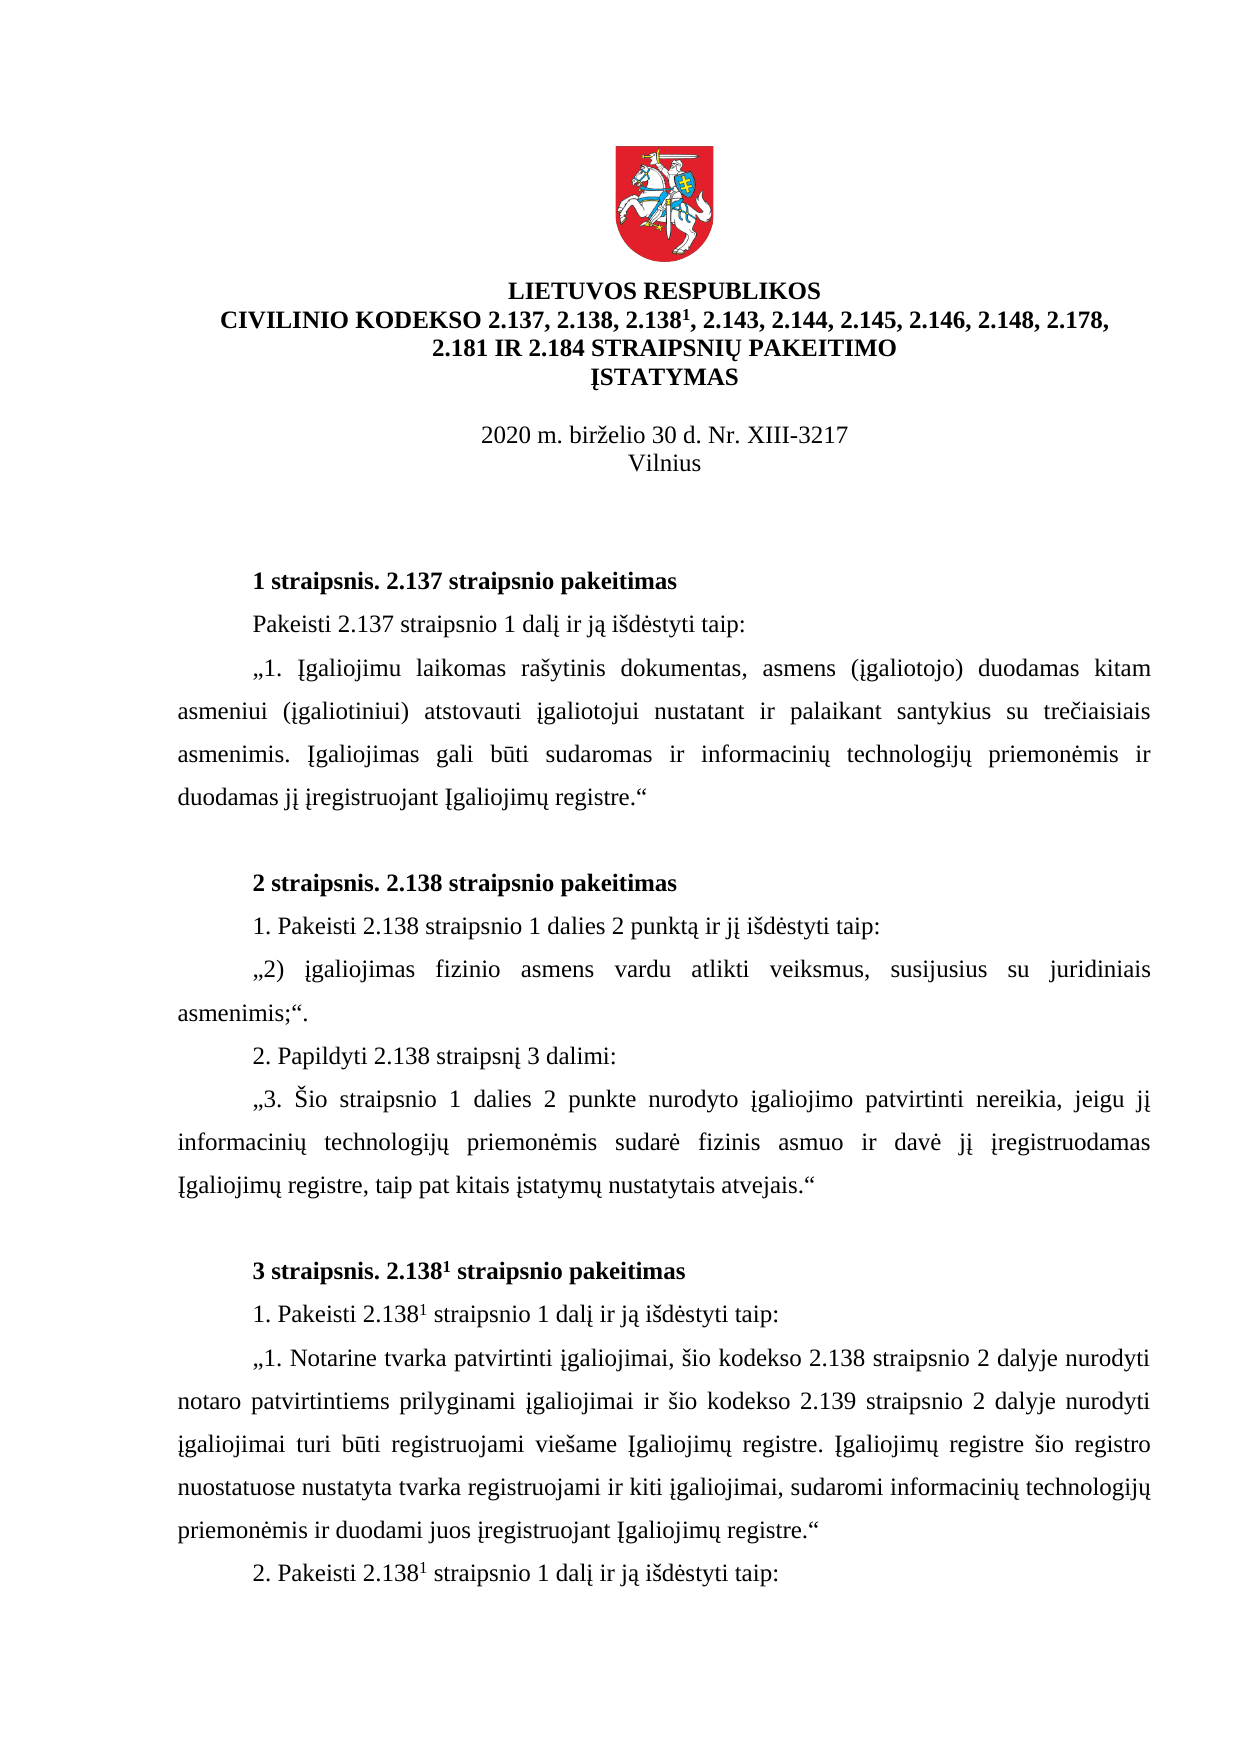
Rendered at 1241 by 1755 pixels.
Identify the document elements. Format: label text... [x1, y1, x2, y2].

text 1. Pakeisti 2.138 straipsnio 1 dalies 2 punktą ir jį išdėstyti taip: [177, 911, 1152, 940]
text CIVILINIO KODEKSO 2.137, 2.138, 2.1381, 2.143, 2.144, 2.145, 2.146, 2.148, 2.178, 2.181 IR 2.184 STRAIPSNIŲ PAKEITIMO [177, 305, 1152, 362]
text 2 straipsnis. 2.138 straipsnio pakeitimas [177, 868, 1152, 897]
text „3. Šio straipsnio 1 dalies 2 punkte nurodyto įgaliojimo patvirtinti nereikia, jeigu jį informacinių technologijų priemonėmis sudarė fizinis asmuo ir davė jį įregistruodamas Įgaliojimų registre, taip pat kitais įstatymų nustatytais atvejais.“ [177, 1084, 1152, 1199]
text ĮSTATYMAS [177, 362, 1152, 391]
text 2. Papildyti 2.138 straipsnį 3 dalimi: [177, 1041, 1152, 1069]
text 3 straipsnis. 2.1381 straipsnio pakeitimas [177, 1256, 1152, 1285]
text 2. Pakeisti 2.1381 straipsnio 1 dalį ir ją išdėstyti taip: [177, 1558, 1152, 1587]
text 2020 m. birželio 30 d. Nr. XIII-3217 [177, 420, 1152, 448]
text LIETUVOS RESPUBLIKOS [177, 276, 1152, 305]
text „2) įgaliojimas fizinio asmens vardu atlikti veiksmus, susijusius su juridiniais asmenimis;“. [177, 954, 1152, 1026]
text 1 straipsnis. 2.137 straipsnio pakeitimas [177, 566, 1152, 595]
text „1. Notarine tvarka patvirtinti įgaliojimai, šio kodekso 2.138 straipsnio 2 dalyje nurodyti notaro patvirtintiems prilyginami įgaliojimai ir šio kodekso 2.139 straipsnio 2 dalyje nurodyti įgaliojimai turi būti registruojami viešame Įgaliojimų registre. Įgaliojimų registre šio registro nuostatuose nustatyta tvarka registruojami ir kiti įgaliojimai, sudaromi informacinių technologijų priemonėmis ir duodami juos įregistruojant Įgaliojimų registre.“ [177, 1343, 1152, 1544]
text Pakeisti 2.137 straipsnio 1 dalį ir ją išdėstyti taip: [177, 609, 1152, 638]
text 1. Pakeisti 2.1381 straipsnio 1 dalį ir ją išdėstyti taip: [177, 1299, 1152, 1328]
text „1. Įgaliojimu laikomas rašytinis dokumentas, asmens (įgaliotojo) duodamas kitam asmeniui (įgaliotiniui) atstovauti įgaliotojui nustatant ir palaikant santykius su trečiaisiais asmenimis. Įgaliojimas gali būti sudaromas ir informacinių technologijų priemonėmis ir duodamas jį įregistruojant Įgaliojimų registre.“ [177, 653, 1152, 811]
text Vilnius [177, 448, 1152, 477]
